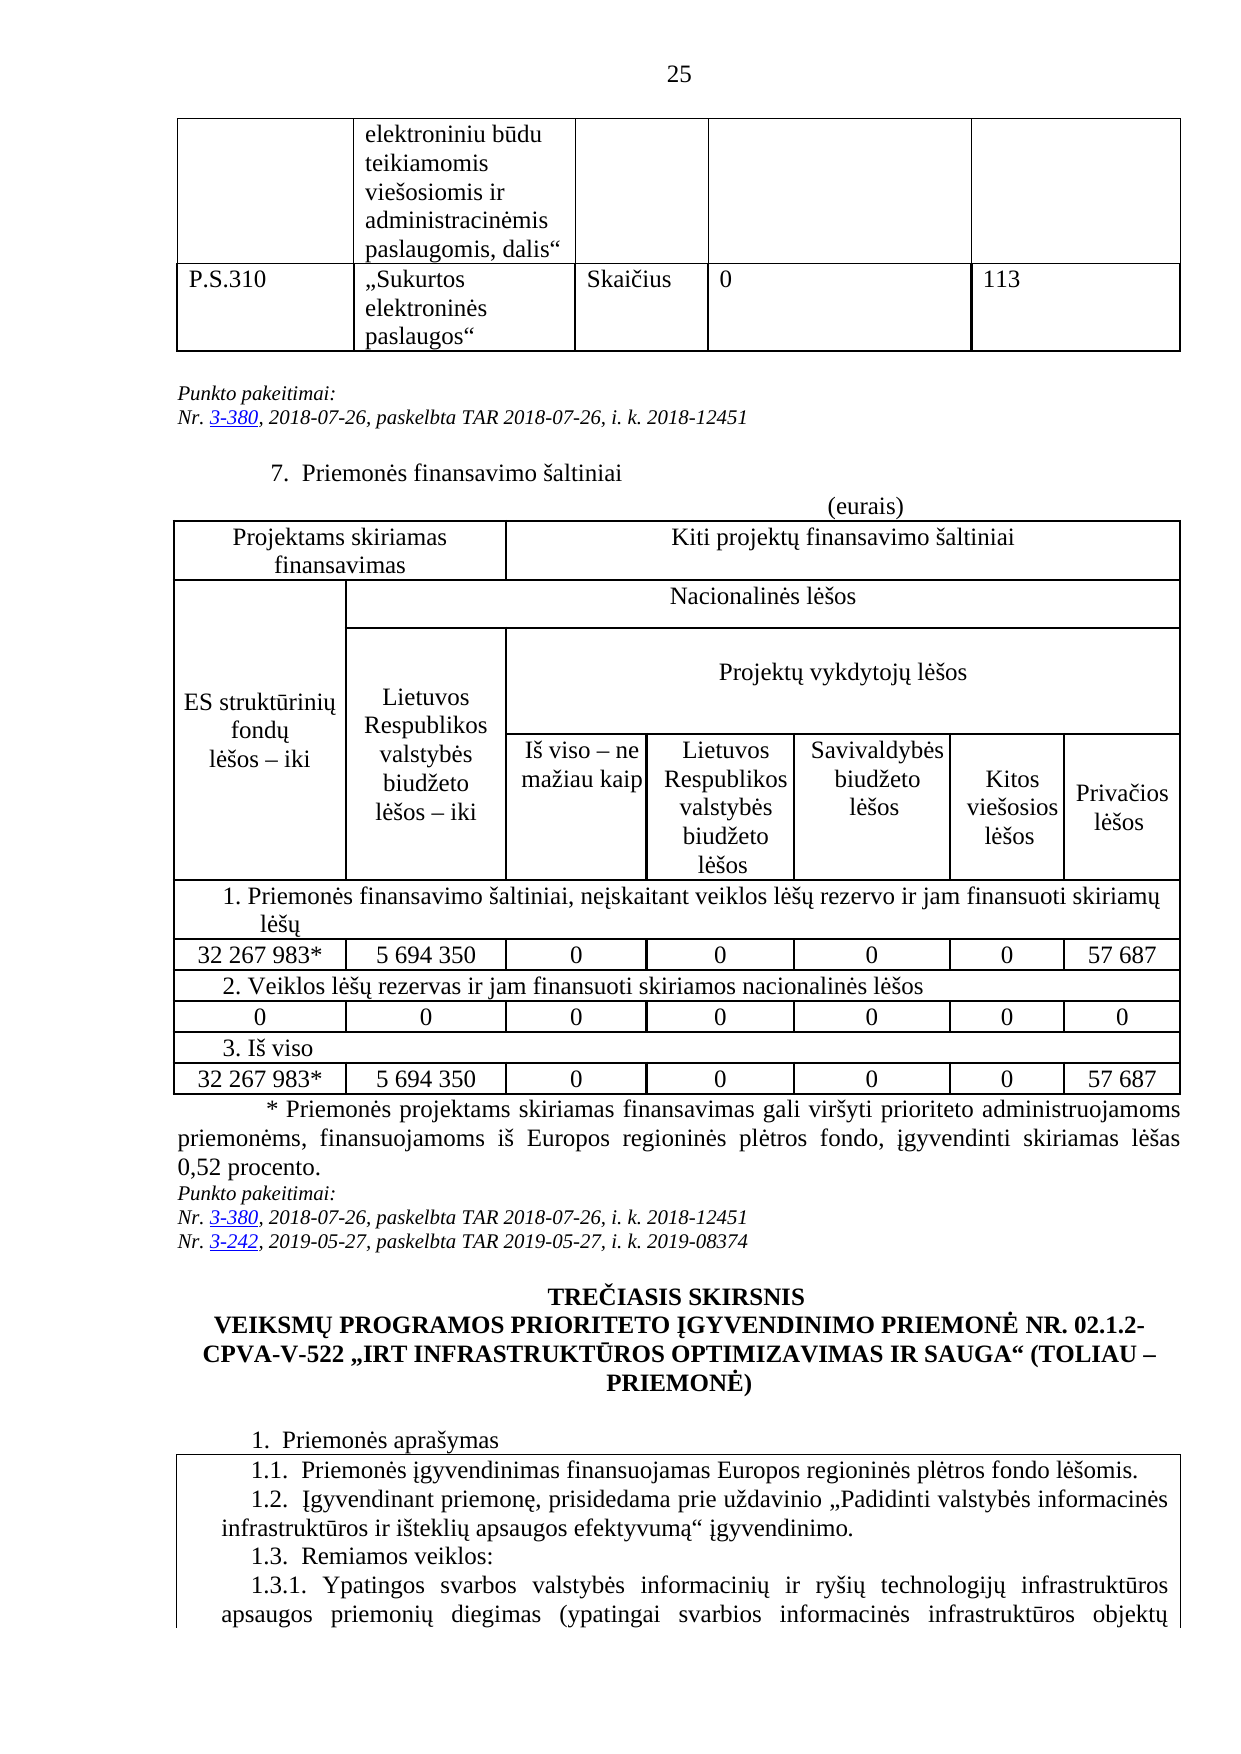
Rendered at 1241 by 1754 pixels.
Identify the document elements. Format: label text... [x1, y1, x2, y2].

table_cell 0 [507, 1064, 645, 1092]
table_cell ES struktūrinių fondų lėšos – iki [175, 581, 345, 879]
table_cell 0 [507, 1002, 645, 1031]
table_cell 0 [795, 1002, 949, 1031]
table_header 1.1. Priemonės įgyvendinimas finansuojamas Europos regioninės plėtros fondo lėšomis. [177, 1455, 1180, 1484]
table_cell Savivaldybės biudžeto lėšos [795, 735, 949, 879]
table_cell „Sukurtos elektroninės paslaugos“ [355, 264, 574, 350]
table_cell 0 [951, 1002, 1063, 1031]
table_cell [576, 119, 708, 263]
text Punkto pakeitimai: [177, 381, 1181, 405]
table_cell [178, 119, 353, 263]
table_cell 0 [795, 940, 949, 969]
table_cell Lietuvos Respublikos valstybės biudžeto lėšos [648, 735, 793, 879]
table_cell 57 687 [1065, 1064, 1179, 1092]
table_cell 0 [951, 1064, 1063, 1092]
table_cell elektroniniu būdu teikiamomis viešosiomis ir administracinėmis paslaugomis, dalis“ [354, 119, 575, 263]
text Nr. 3-380, 2018-07-26, paskelbta TAR 2018-07-26, i. k. 2018-12451 [177, 405, 1181, 429]
table_cell 0 [648, 1002, 793, 1031]
text Nr. 3-380, 2018-07-26, paskelbta TAR 2018-07-26, i. k. 2018-12451 [177, 1205, 1181, 1229]
text 1. Priemonės aprašymas [251, 1425, 1181, 1454]
table_cell 1. Priemonės finansavimo šaltiniai, neįskaitant veiklos lėšų rezervo ir jam finansuoti skiriamų lėšų [175, 881, 1179, 938]
table_cell 0 [709, 264, 970, 350]
text (eurais) [177, 491, 904, 520]
text * Priemonės projektams skiriamas finansavimas gali viršyti prioriteto administruojamoms priemonėms, finansuojamoms iš Europos regioninės plėtros fondo, įgyvendinti skiriamas lėšas 0,52 procento. [177, 1095, 1181, 1181]
table_cell Skaičius [576, 264, 707, 350]
table_cell P.S.310 [178, 264, 353, 350]
text Punkto pakeitimai: [177, 1181, 1181, 1205]
table_cell Nacionalinės lėšos [347, 581, 1179, 627]
text Nr. 3-242, 2019-05-27, paskelbta TAR 2019-05-27, i. k. 2019-08374 [177, 1229, 1181, 1253]
table_cell 0 [507, 940, 645, 969]
table_cell 3. Iš viso [175, 1033, 1179, 1062]
table_cell Lietuvos Respublikos valstybės biudžeto lėšos – iki [347, 629, 505, 879]
table_cell 1.2. Įgyvendinant priemonę, prisidedama prie uždavinio „Padidinti valstybės informacinės infrastruktūros ir išteklių apsaugos efektyvumą“ įgyvendinimo. [177, 1484, 1180, 1541]
table_cell 0 [951, 940, 1063, 969]
table_cell [972, 119, 1180, 263]
table_cell Kitos viešosios lėšos [951, 735, 1063, 879]
text TREČIASIS SKIRSNIS [177, 1282, 1181, 1310]
table_header Kiti projektų finansavimo šaltiniai [507, 522, 1179, 579]
table_cell Projektų vykdytojų lėšos [507, 629, 1179, 733]
text 7. Priemonės finansavimo šaltiniai [270, 458, 1181, 487]
table_cell 5 694 350 [347, 1064, 505, 1092]
table_cell 5 694 350 [347, 940, 505, 969]
table_cell 2. Veiklos lėšų rezervas ir jam finansuoti skiriamos nacionalinės lėšos [175, 971, 1179, 1000]
table_cell 0 [795, 1064, 949, 1092]
table_cell 0 [1065, 1002, 1179, 1031]
table_cell Iš viso – ne mažiau kaip [507, 735, 645, 879]
table_cell 0 [648, 1064, 793, 1092]
table_cell Privačios lėšos [1065, 735, 1179, 879]
table_cell [709, 119, 971, 263]
table_cell 32 267 983* [175, 940, 345, 969]
table_cell 0 [175, 1002, 345, 1031]
table_cell 0 [648, 940, 793, 969]
table_cell 113 [973, 264, 1179, 350]
text VEIKSMŲ PROGRAMOS PRIORITETO ĮGYVENDINIMO PRIEMONĖ NR. 02.1.2-CPVA-V-522 „IRT INFRASTRUKTŪROS OPTIMIZAVIMAS IR SAUGA“ (TOLIAU – PRIEMONĖ) [177, 1310, 1181, 1397]
table_cell 0 [347, 1002, 505, 1031]
table_header Projektams skiriamas finansavimas [175, 522, 505, 579]
table_cell 32 267 983* [175, 1064, 345, 1092]
table_cell 57 687 [1065, 940, 1179, 969]
table_cell 1.3. Remiamos veiklos: 1.3.1. Ypatingos svarbos valstybės informacinių ir ryšių technologijų infrastruktūros apsaugos priemonių diegimas (ypatingai svarbios informacinės infrastruktūros objektų [177, 1541, 1180, 1628]
